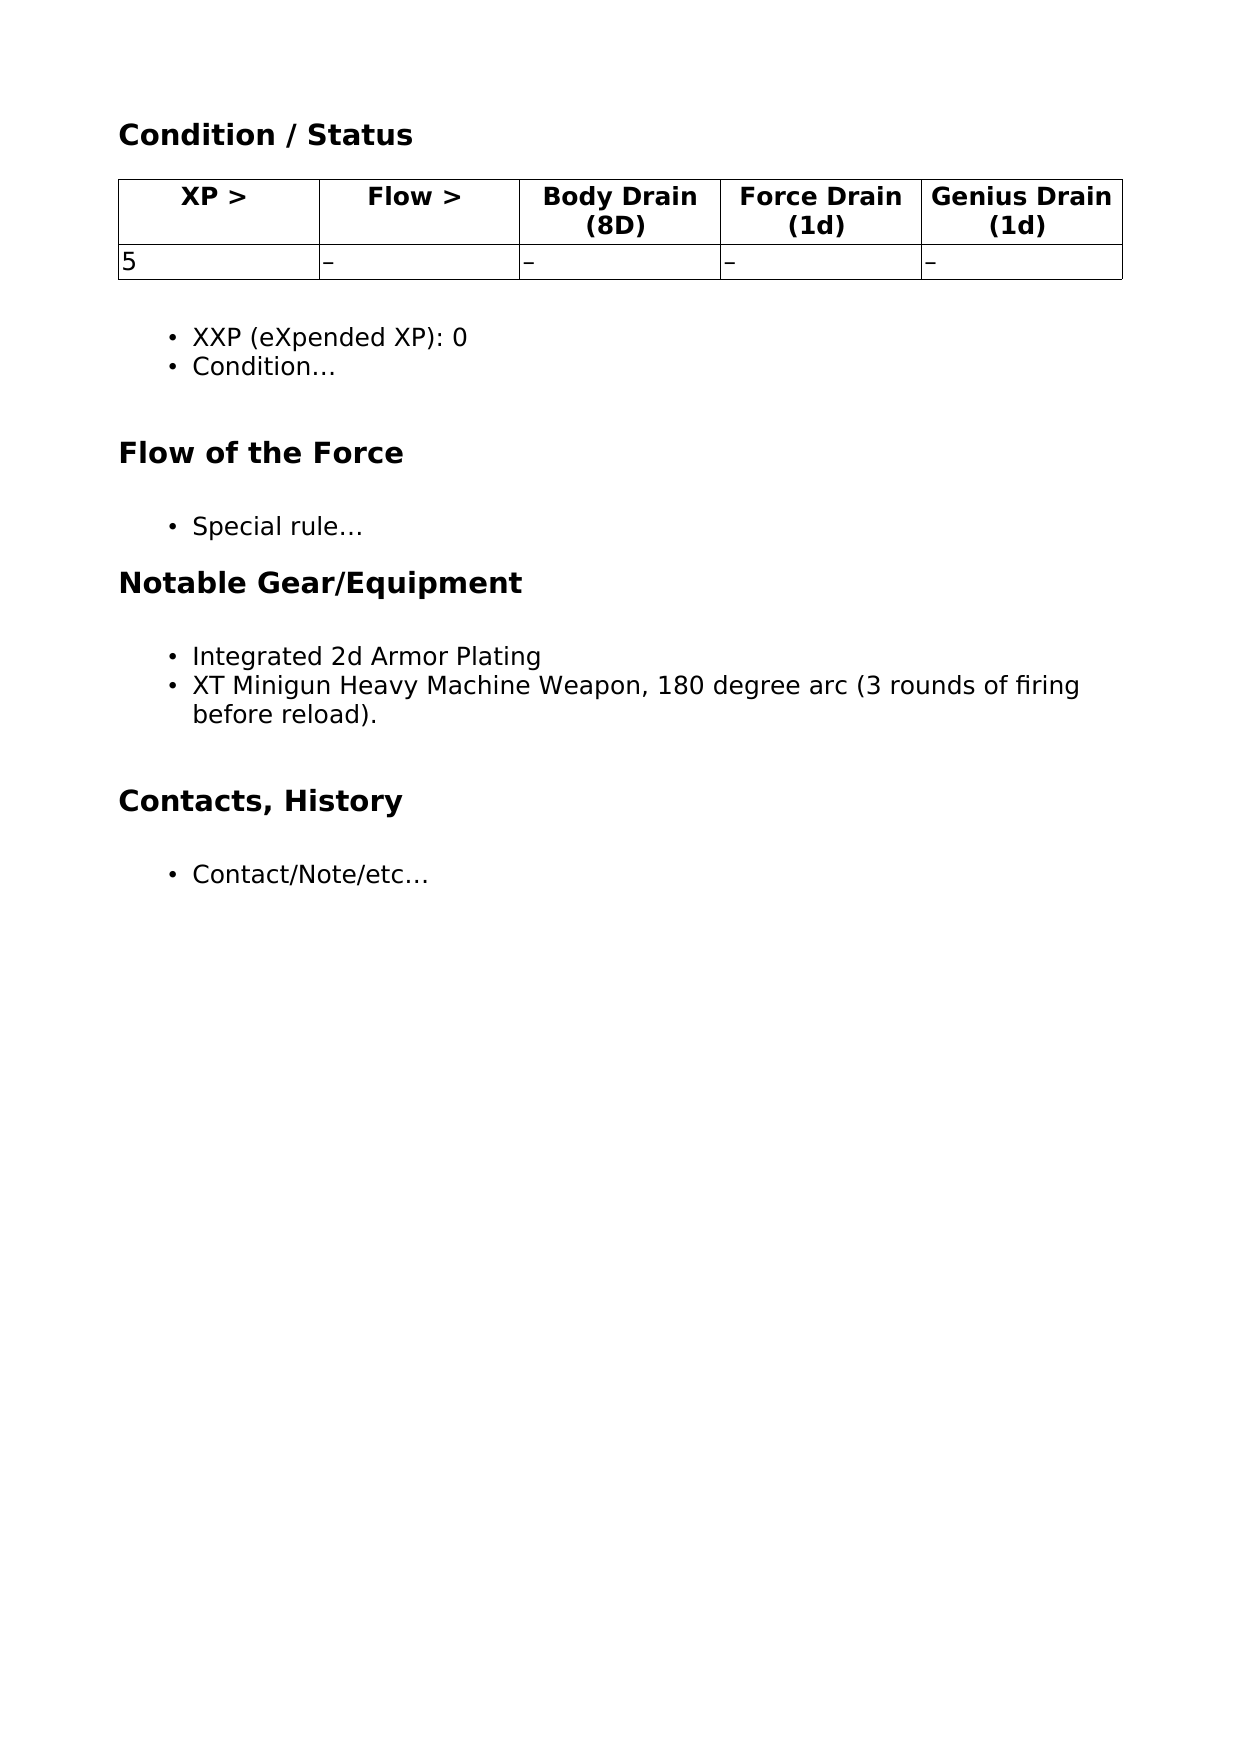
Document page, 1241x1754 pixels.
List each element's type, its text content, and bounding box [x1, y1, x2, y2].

list XXP (eXpended XP): 0 [177, 323, 1122, 352]
table_cell – [320, 245, 519, 279]
table_cell – [520, 245, 720, 279]
list Condition… [177, 352, 1122, 381]
subtitle Notable Gear/Equipment [118, 566, 1122, 600]
table_cell – [721, 245, 921, 279]
table_header Force Drain (1d) [721, 180, 921, 244]
table_cell 5 [119, 245, 319, 279]
list Integrated 2d Armor Plating [177, 642, 1122, 671]
subtitle Flow of the Force [118, 436, 1122, 470]
table_header Genius Drain (1d) [922, 180, 1122, 244]
table_header XP > [119, 180, 319, 244]
table_header Body Drain (8D) [520, 180, 720, 244]
subtitle Contacts, History [118, 784, 1122, 818]
table_header Flow > [320, 180, 519, 244]
list XT Minigun Heavy Machine Weapon, 180 degree arc (3 rounds of firing before reload). [177, 671, 1122, 729]
table_cell – [922, 245, 1122, 279]
subtitle Condition / Status [118, 118, 1122, 152]
list Special rule… [177, 512, 1122, 541]
list Contact/Note/etc… [177, 860, 1122, 889]
